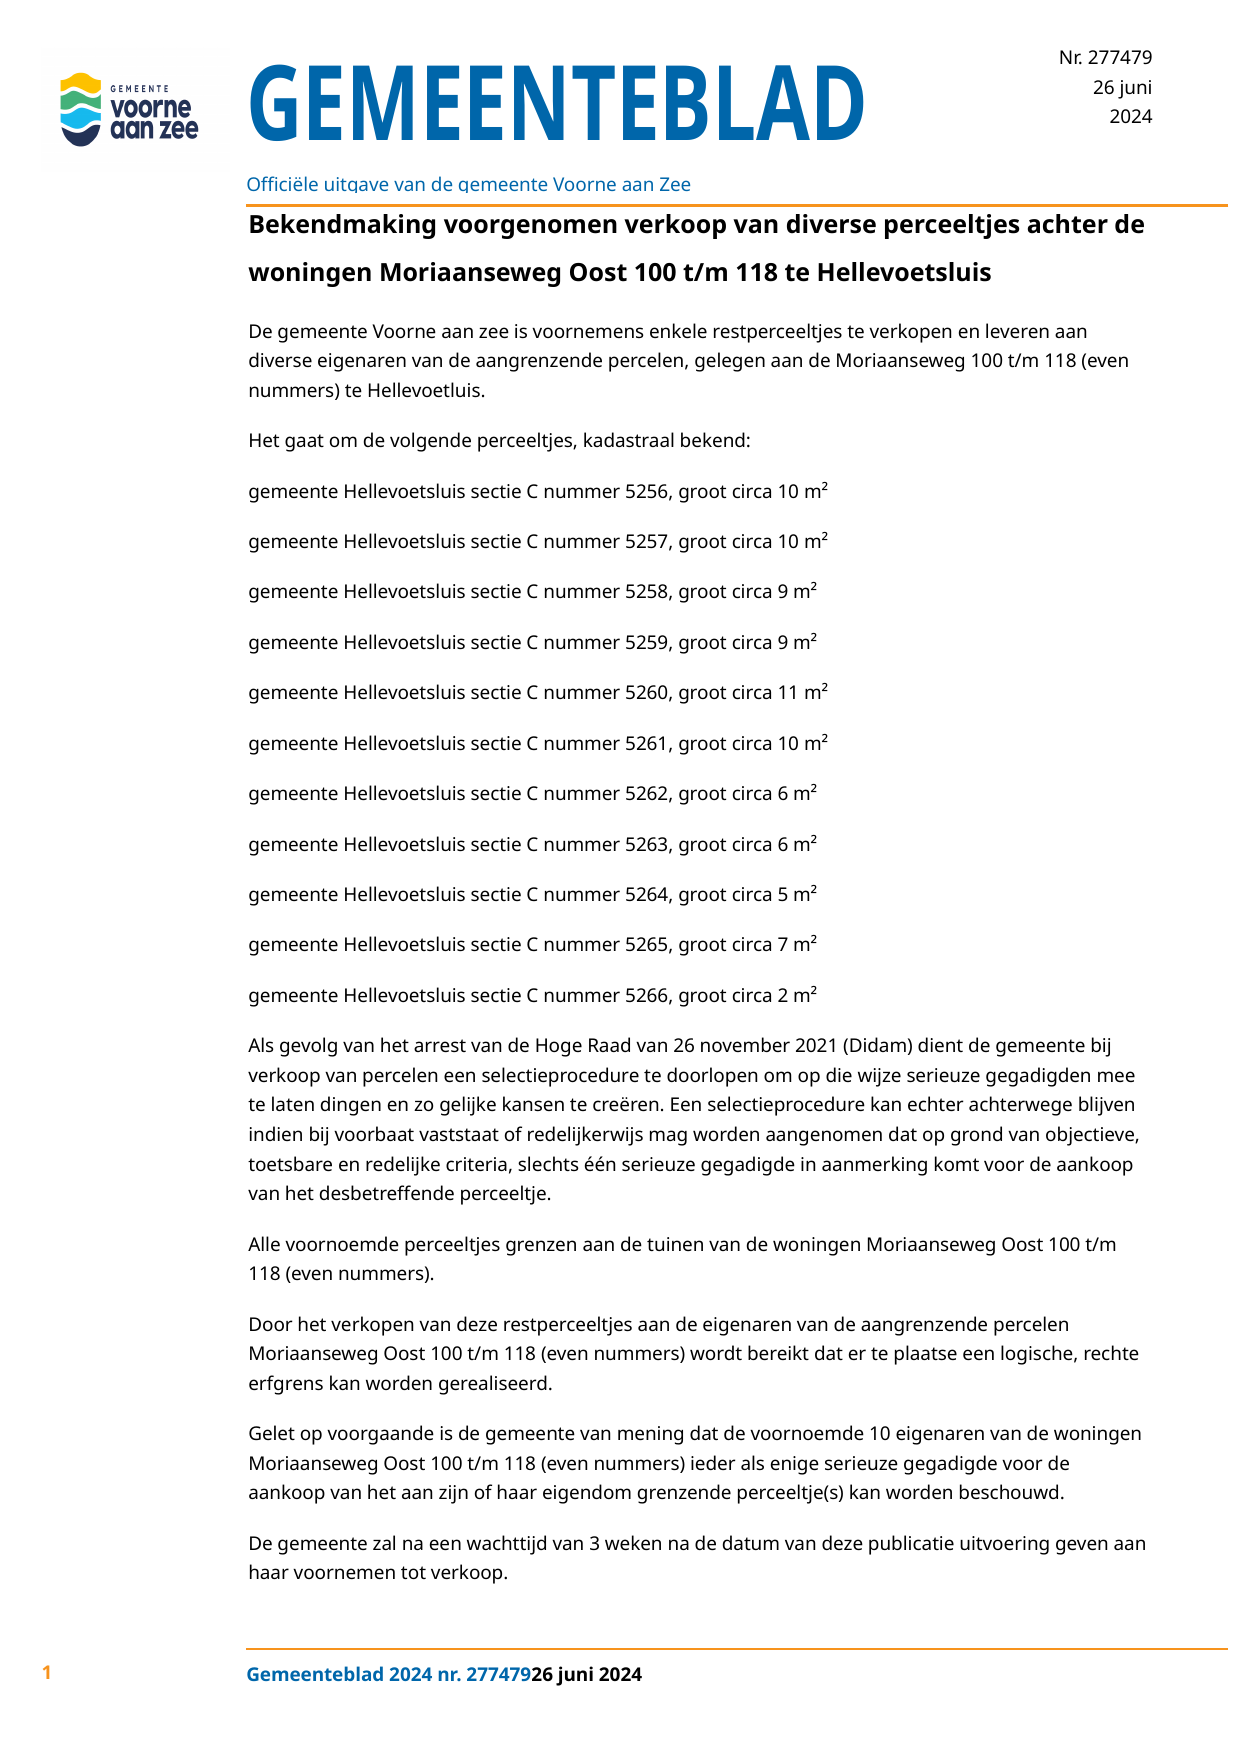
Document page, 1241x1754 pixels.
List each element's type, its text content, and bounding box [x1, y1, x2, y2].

text gemeente Hellevoetsluis sectie C nummer 5257, groot circa 10 m² [248, 528, 1152, 554]
text gemeente Hellevoetsluis sectie C nummer 5264, groot circa 5 m² [248, 881, 1152, 907]
text Alle voornoemde perceeltjes grenzen aan de tuinen van de woningen Moriaanseweg Oost 100 t/m 118 (even nummers). [248, 1231, 1152, 1286]
text Bekendmaking voorgenomen verkoop van diverse perceeltjes achter de woningen Moriaanseweg Oost 100 t/m 118 te Hellevoetsluis [248, 207, 1152, 288]
text De gemeente zal na een wachttijd van 3 weken na de datum van deze publicatie uitvoering geven aan haar voornemen tot verkoop. [248, 1530, 1152, 1585]
text Gelet op voorgaande is de gemeente van mening dat de voornoemde 10 eigenaren van de woningen Moriaanseweg Oost 100 t/m 118 (even nummers) ieder als enige serieuze gegadigde voor de aankoop van het aan zijn of haar eigendom grenzende perceeltje(s) kan worden beschouwd. [248, 1420, 1152, 1505]
text gemeente Hellevoetsluis sectie C nummer 5261, groot circa 10 m² [248, 730, 1152, 756]
text gemeente Hellevoetsluis sectie C nummer 5265, groot circa 7 m² [248, 932, 1152, 957]
text Het gaat om de volgende perceeltjes, kadastraal bekend: [248, 427, 1152, 453]
text gemeente Hellevoetsluis sectie C nummer 5262, groot circa 6 m² [248, 780, 1152, 806]
text gemeente Hellevoetsluis sectie C nummer 5258, groot circa 9 m² [248, 579, 1152, 604]
text gemeente Hellevoetsluis sectie C nummer 5263, groot circa 6 m² [248, 831, 1152, 857]
text Door het verkopen van deze restperceeltjes aan de eigenaren van de aangrenzende percelen Moriaanseweg Oost 100 t/m 118 (even nummers) wordt bereikt dat er te plaatse een logische, rechte erfgrens kan worden gerealiseerd. [248, 1311, 1152, 1396]
text gemeente Hellevoetsluis sectie C nummer 5266, groot circa 2 m² [248, 982, 1152, 1008]
text De gemeente Voorne aan zee is voornemens enkele restperceeltjes te verkopen en leveren aan diverse eigenaren van de aangrenzende percelen, gelegen aan de Moriaanseweg 100 t/m 118 (even nummers) te Hellevoetluis. [248, 318, 1152, 403]
text Als gevolg van het arrest van de Hoge Raad van 26 november 2021 (Didam) dient de gemeente bij verkoop van percelen een selectieprocedure te doorlopen om op die wijze serieuze gegadigden mee te laten dingen en zo gelijke kansen te creëren. Een selectieprocedure kan echter achterwege blijven indien bij voorbaat vaststaat of redelijkerwijs mag worden aangenomen dat op grond van objectieve, toetsbare en redelijke criteria, slechts één serieuze gegadigde in aanmerking komt voor de aankoop van het desbetreffende perceeltje. [248, 1032, 1152, 1206]
text gemeente Hellevoetsluis sectie C nummer 5256, groot circa 10 m² [248, 478, 1152, 504]
picture [41, 47, 231, 172]
text gemeente Hellevoetsluis sectie C nummer 5260, groot circa 11 m² [248, 679, 1152, 705]
text gemeente Hellevoetsluis sectie C nummer 5259, groot circa 9 m² [248, 629, 1152, 655]
